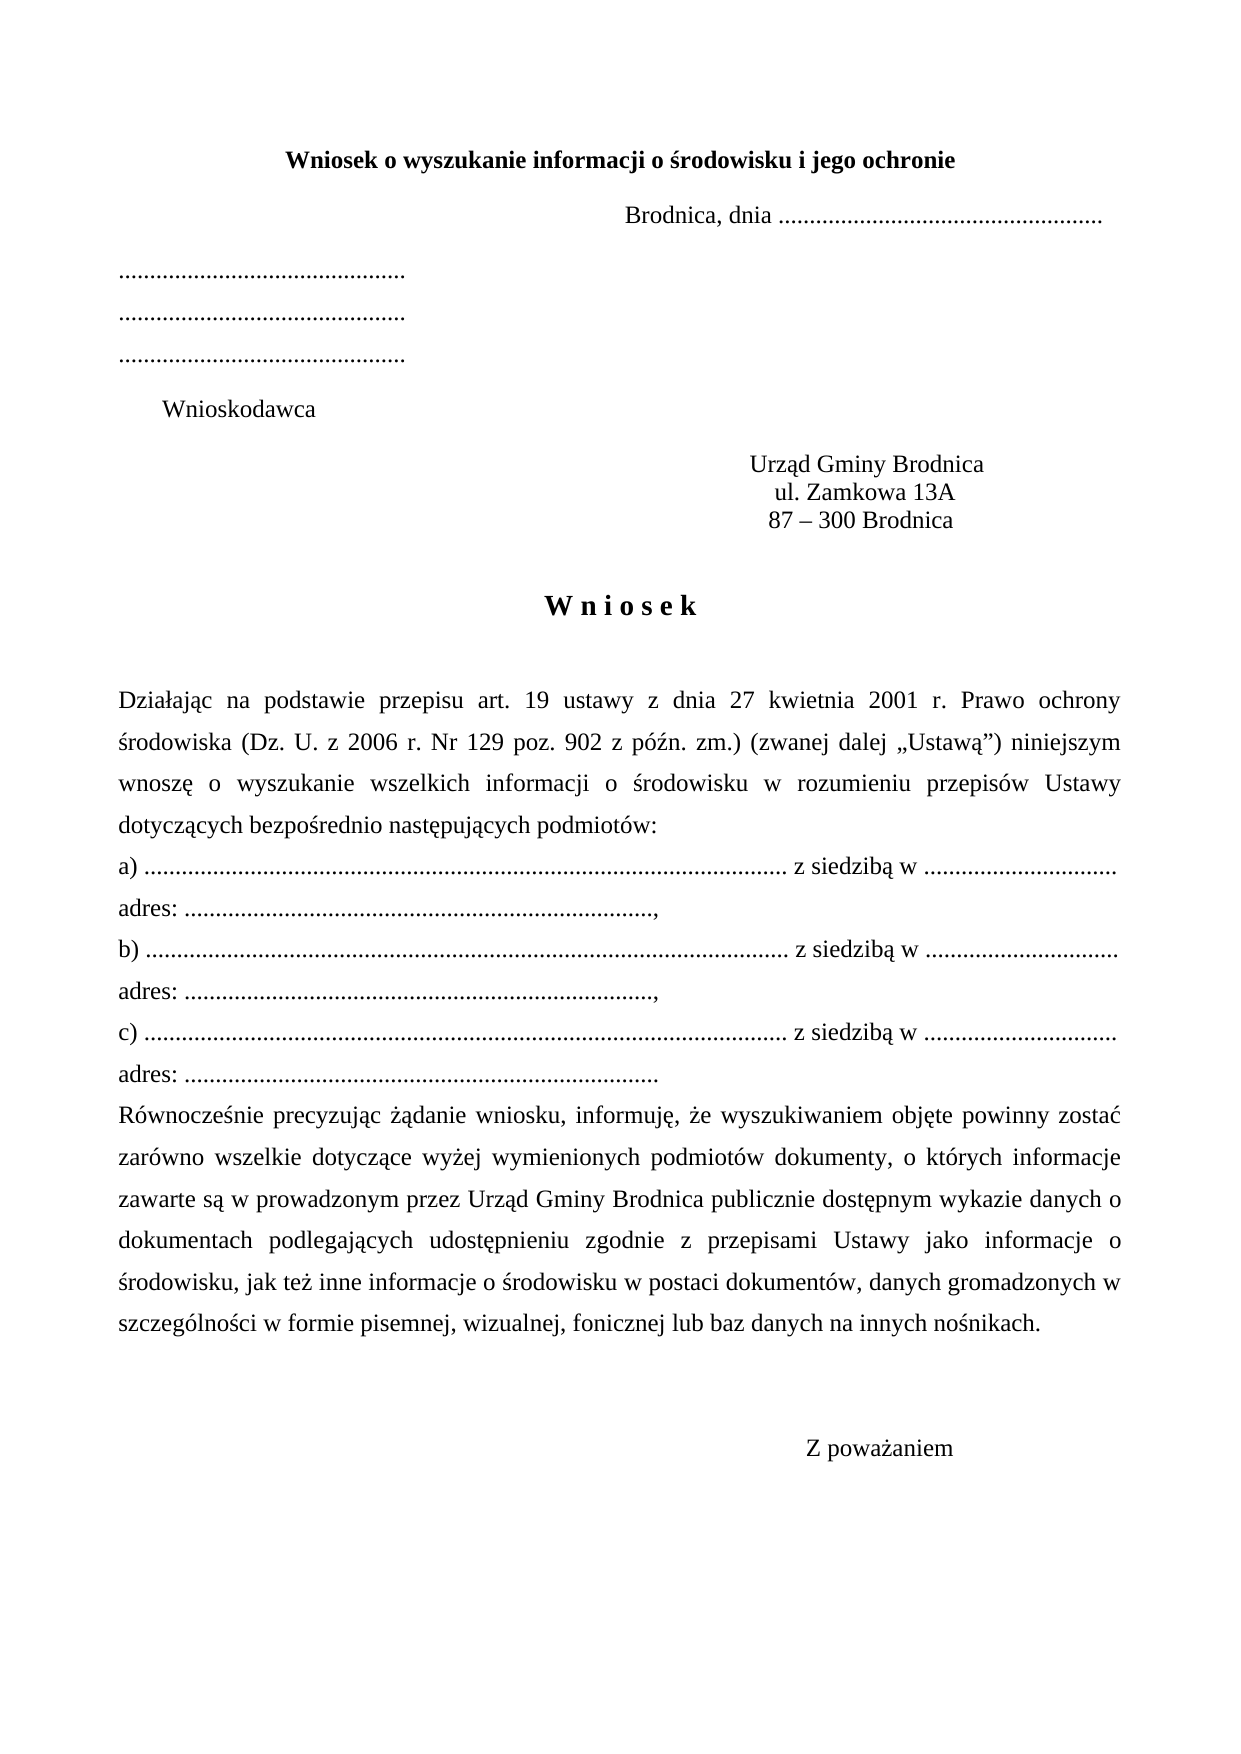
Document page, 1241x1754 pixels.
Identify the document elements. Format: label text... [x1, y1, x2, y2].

text W n i o s e k [118, 589, 1122, 621]
text Z poważaniem [118, 1434, 1122, 1462]
text .............................................. [118, 340, 1122, 367]
text Wnioskodawca [118, 395, 1122, 423]
text b) ....................................................................................................... z siedzibą w ............................... [118, 935, 1122, 963]
text adres: ............................................................................ [118, 1060, 1122, 1088]
text adres: ..........................................................................., [118, 894, 1122, 922]
text .............................................. [118, 257, 1122, 284]
text a) ....................................................................................................... z siedzibą w ............................... [118, 852, 1122, 880]
text c) ....................................................................................................... z siedzibą w ............................... [118, 1018, 1122, 1046]
text adres: ..........................................................................., [118, 977, 1122, 1005]
text Urząd Gminy Brodnica [118, 451, 1122, 478]
text .............................................. [118, 298, 1122, 326]
text Wniosek o wyszukanie informacji o środowisku i jego ochronie [118, 146, 1122, 173]
text Brodnica, dnia .................................................... [118, 201, 1122, 229]
text ul. Zamkowa 13A [118, 478, 1122, 506]
text Działając na podstawie przepisu art. 19 ustawy z dnia 27 kwietnia 2001 r. Prawo ochrony środowiska (Dz. U. z 2006 r. Nr 129 poz. 902 z późn. zm.) (zwanej dalej „Ustawą”) niniejszym wnoszę o wyszukanie wszelkich informacji o środowisku w rozumieniu przepisów Ustawy dotyczących bezpośrednio następujących podmiotów: [118, 686, 1122, 838]
text Równocześnie precyzując żądanie wniosku, informuję, że wyszukiwaniem objęte powinny zostać zarówno wszelkie dotyczące wyżej wymienionych podmiotów dokumenty, o których informacje zawarte są w prowadzonym przez Urząd Gminy Brodnica publicznie dostępnym wykazie danych o dokumentach podlegających udostępnieniu zgodnie z przepisami Ustawy jako informacje o środowisku, jak też inne informacje o środowisku w postaci dokumentów, danych gromadzonych w szczególności w formie pisemnej, wizualnej, fonicznej lub baz danych na innych nośnikach. [118, 1102, 1122, 1337]
text 87 – 300 Brodnica [118, 506, 1122, 534]
